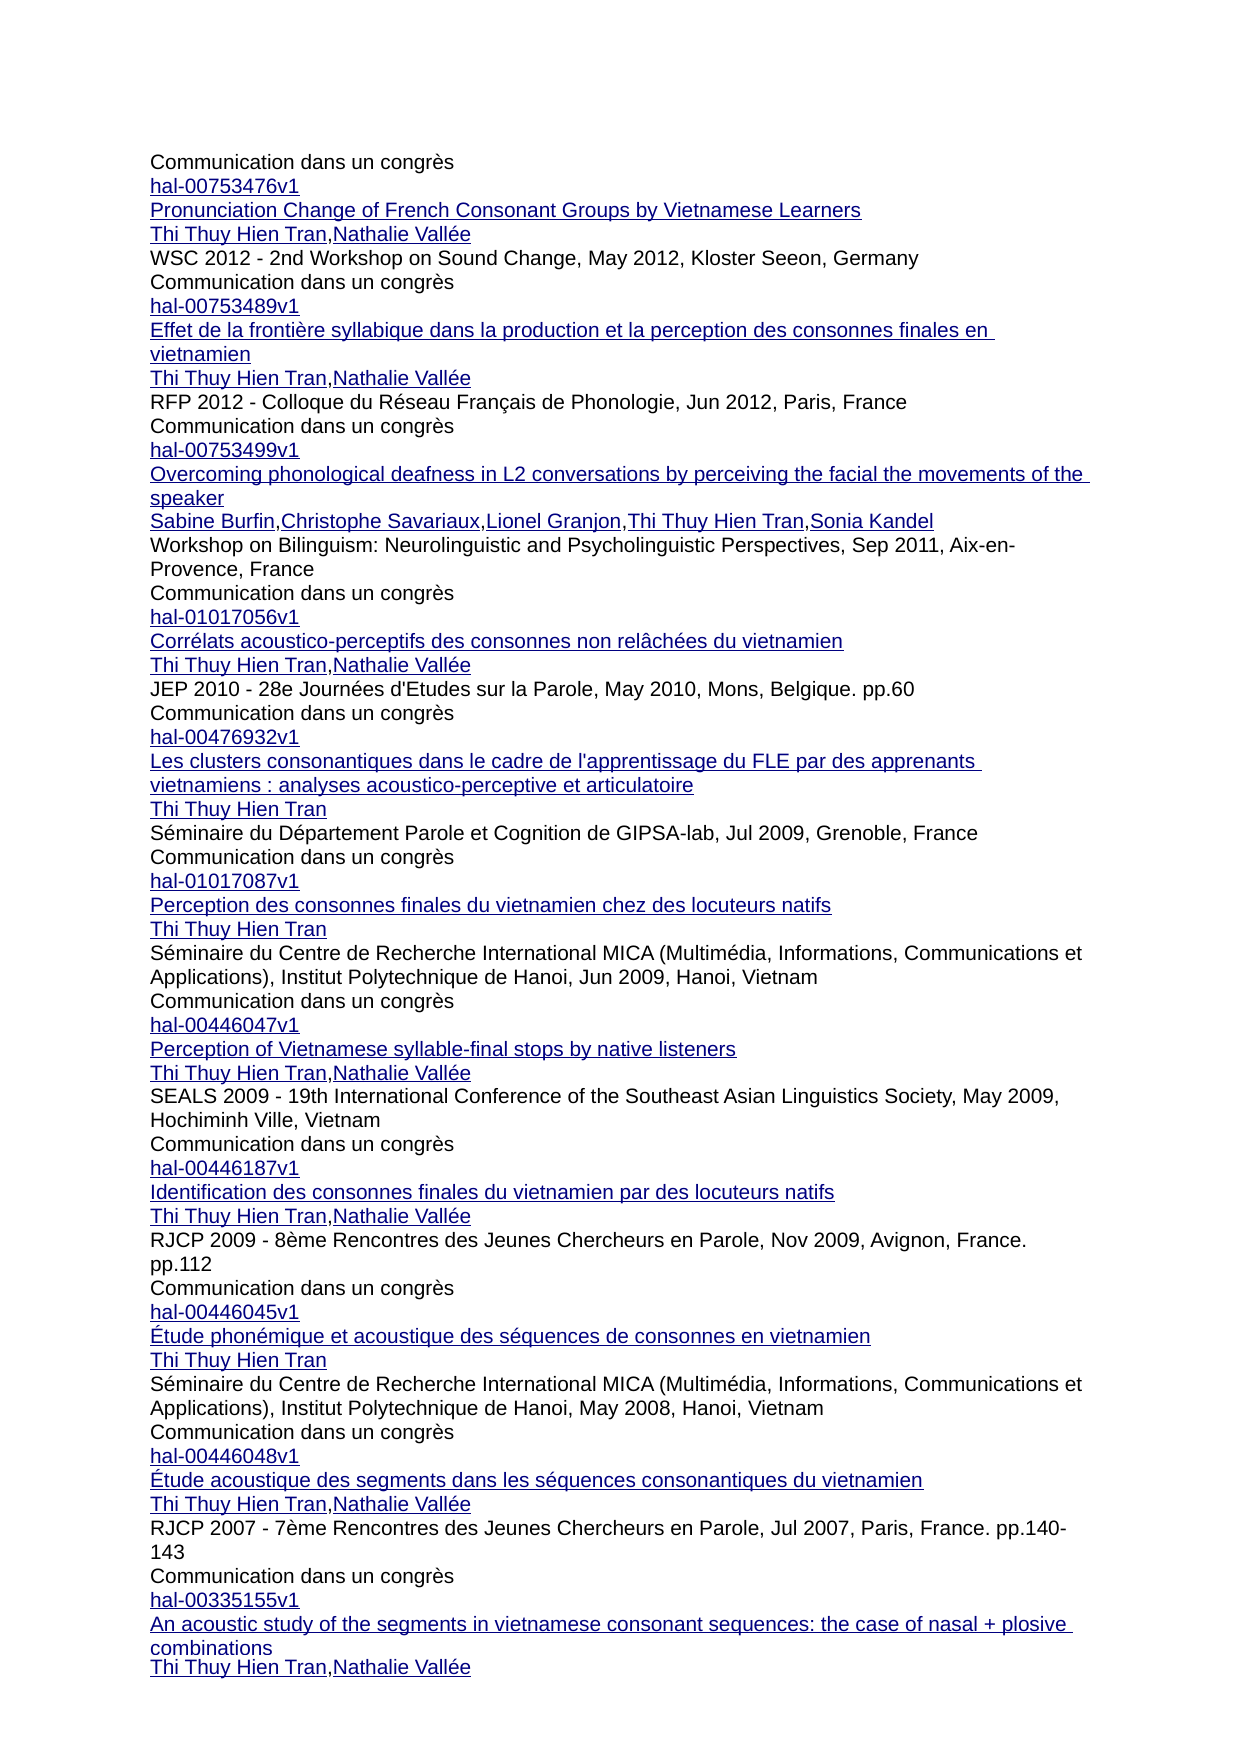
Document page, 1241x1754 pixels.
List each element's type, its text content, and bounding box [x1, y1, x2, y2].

table_cell speaker Sabine Burfin,Christophe Savariaux,Lionel Granjon,Thi Thuy Hien Tran,Sonia Kandel Workshop on Bilinguism: Neurolinguistic and Psycholinguistic Perspectives, Sep 2011, Aix-en-Provence, France Communication dans un congrès hal-01017056v1 [150, 483, 1090, 629]
table_cell Corrélats acoustico-perceptifs des consonnes non relâchées du vietnamien Thi Thuy Hien Tran,Nathalie Vallée JEP 2010 - 28e Journées d'Etudes sur la Parole, May 2010, Mons, Belgique. pp.60 Communication dans un congrès hal-00476932v1 [150, 629, 1090, 749]
table_cell An acoustic study of the segments in vietnamese consonant sequences: the case of nasal + plosive combinations Thi Thuy Hien Tran,Nathalie Vallée [150, 1611, 1090, 1679]
table_cell Identification des consonnes finales du vietnamien par des locuteurs natifs Thi Thuy Hien Tran,Nathalie Vallée RJCP 2009 - 8ème Rencontres des Jeunes Chercheurs en Parole, Nov 2009, Avignon, France. pp.112 Communication dans un congrès hal-00446045v1 [150, 1180, 1090, 1324]
table_cell Perception of Vietnamese syllable-final stops by native listeners Thi Thuy Hien Tran,Nathalie Vallée SEALS 2009 - 19th International Conference of the Southeast Asian Linguistics Society, May 2009, Hochiminh Ville, Vietnam Communication dans un congrès hal-00446187v1 [150, 1036, 1090, 1180]
table_cell Perception des consonnes finales du vietnamien chez des locuteurs natifs Thi Thuy Hien Tran Séminaire du Centre de Recherche International MICA (Multimédia, Informations, Communications et Applications), Institut Polytechnique de Hanoi, Jun 2009, Hanoi, Vietnam Communication dans un congrès hal-00446047v1 [150, 893, 1090, 1036]
table_cell Overcoming phonological deafness in L2 conversations by perceiving the facial the movements of the [150, 461, 1090, 482]
table_cell Les clusters consonantiques dans le cadre de l'apprentissage du FLE par des apprenants vietnamiens : analyses acoustico-perceptive et articulatoire Thi Thuy Hien Tran Séminaire du Département Parole et Cognition de GIPSA-lab, Jul 2009, Grenoble, France Communication dans un congrès hal-01017087v1 [150, 749, 1090, 893]
table_cell Communication dans un congrès hal-00753476v1 [150, 150, 1090, 198]
table_cell Pronunciation Change of French Consonant Groups by Vietnamese Learners Thi Thuy Hien Tran,Nathalie Vallée WSC 2012 - 2nd Workshop on Sound Change, May 2012, Kloster Seeon, Germany Communication dans un congrès hal-00753489v1 [150, 198, 1090, 318]
table_cell Effet de la frontière syllabique dans la production et la perception des consonnes finales en vietnamien Thi Thuy Hien Tran,Nathalie Vallée RFP 2012 - Colloque du Réseau Français de Phonologie, Jun 2012, Paris, France Communication dans un congrès hal-00753499v1 [150, 318, 1090, 461]
table_cell Étude acoustique des segments dans les séquences consonantiques du vietnamien Thi Thuy Hien Tran,Nathalie Vallée RJCP 2007 - 7ème Rencontres des Jeunes Chercheurs en Parole, Jul 2007, Paris, France. pp.140-143 Communication dans un congrès hal-00335155v1 [150, 1468, 1090, 1611]
table_cell Étude phonémique et acoustique des séquences de consonnes en vietnamien Thi Thuy Hien Tran Séminaire du Centre de Recherche International MICA (Multimédia, Informations, Communications et Applications), Institut Polytechnique de Hanoi, May 2008, Hanoi, Vietnam Communication dans un congrès hal-00446048v1 [150, 1324, 1090, 1468]
